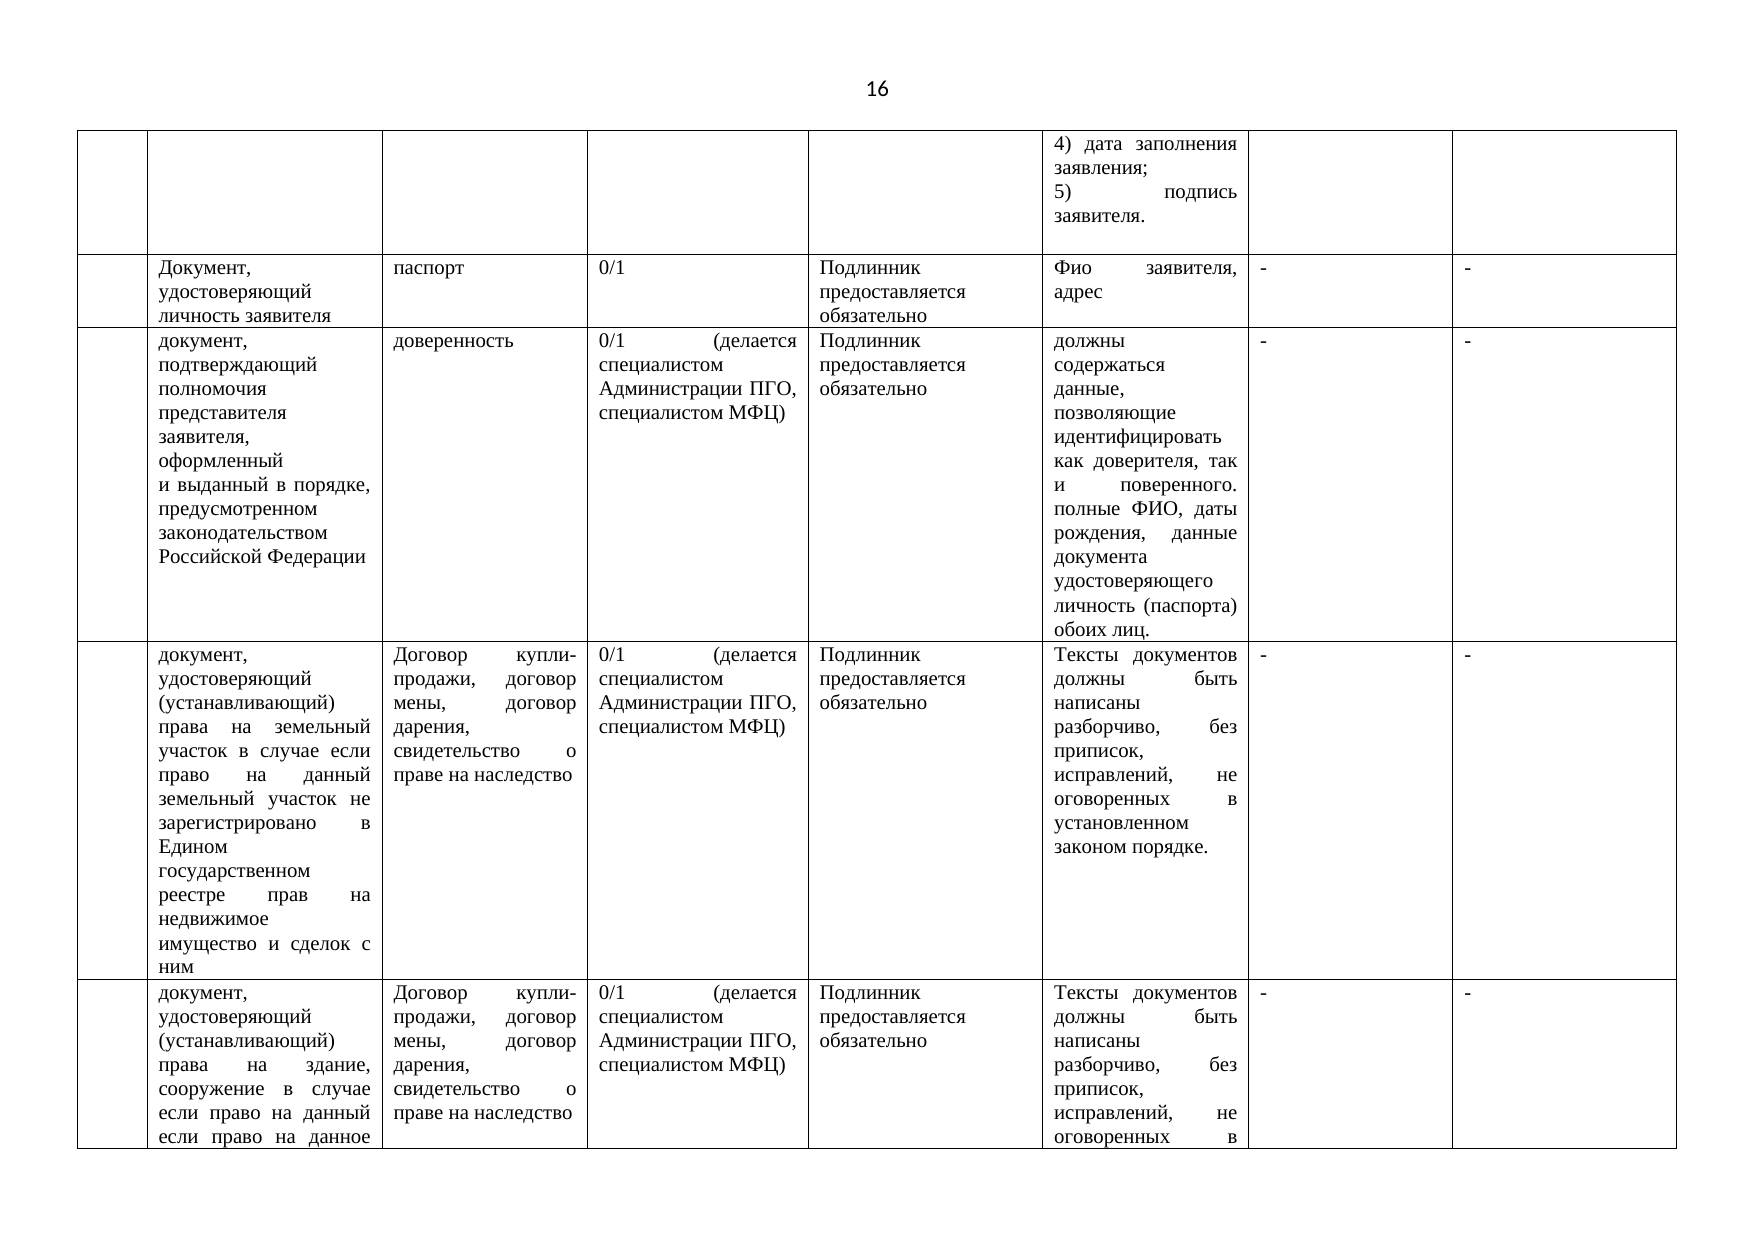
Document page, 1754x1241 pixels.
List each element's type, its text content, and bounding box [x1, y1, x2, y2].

table_cell Подлинник предоставляется обязательно [809, 255, 1042, 327]
table_cell Подлинник предоставляется обязательно [809, 642, 1042, 978]
table_cell [1453, 131, 1676, 253]
table_cell - [1249, 328, 1452, 641]
table_cell Договор купли- продажи, договор мены, договор дарения, свидетельство о праве на наследство [383, 642, 587, 978]
table_cell доверенность [383, 328, 587, 641]
table_cell 0/1 [588, 255, 808, 327]
table_cell [78, 255, 147, 327]
table_cell - [1249, 980, 1452, 1148]
table_cell [78, 980, 147, 1148]
table_cell [1249, 131, 1452, 253]
table_cell должны содержаться данные, позволяющие идентифицировать как доверителя, так и поверенного. полные ФИО, даты рождения, данные документа удостоверяющего личность (паспорта) обоих лиц. [1043, 328, 1248, 641]
table_cell документ, удостоверяющий (устанавливающий) права на здание, сооружение в случае если право на данный если право на данное [148, 980, 382, 1148]
table_cell [809, 131, 1042, 253]
table_cell Договор купли- продажи, договор мены, договор дарения, свидетельство о праве на наследство [383, 980, 587, 1148]
table_cell [78, 328, 147, 641]
table_cell [78, 642, 147, 978]
table_cell - [1249, 642, 1452, 978]
table_cell Документ, удостоверяющий личность заявителя [148, 255, 382, 327]
table_cell - [1453, 328, 1676, 641]
table_cell документ, удостоверяющий (устанавливающий) права на земельный участок в случае если право на данный земельный участок не зарегистрировано в Едином государственном реестре прав на недвижимое имущество и сделок с ним [148, 642, 382, 978]
table_cell Тексты документов должны быть написаны разборчиво, без приписок, исправлений, не оговоренных в установленном законом порядке. [1043, 642, 1248, 978]
table_cell Подлинник предоставляется обязательно [809, 328, 1042, 641]
table_cell - [1453, 980, 1676, 1148]
table_cell Тексты документов должны быть написаны разборчиво, без приписок, исправлений, не оговоренных в [1043, 980, 1248, 1148]
table_cell 4) дата заполнения заявления; 5) подпись заявителя. [1043, 131, 1248, 253]
table_cell 0/1 (делается специалистом Администрации ПГО, специалистом МФЦ) [588, 642, 808, 978]
table_cell документ, подтверждающий полномочия представителя заявителя, оформленный и выданный в порядке, предусмотренном законодательством Российской Федерации [148, 328, 382, 641]
table_cell 0/1 (делается специалистом Администрации ПГО, специалистом МФЦ) [588, 980, 808, 1148]
table_cell Подлинник предоставляется обязательно [809, 980, 1042, 1148]
table_cell 0/1 (делается специалистом Администрации ПГО, специалистом МФЦ) [588, 328, 808, 641]
table_cell [383, 131, 587, 253]
table_cell Фио заявителя, адрес [1043, 255, 1248, 327]
table_cell [588, 131, 808, 253]
table_cell - [1453, 642, 1676, 978]
table_cell [78, 131, 147, 253]
table_cell паспорт [383, 255, 587, 327]
table_cell - [1453, 255, 1676, 327]
table_cell [148, 131, 382, 253]
table_cell - [1249, 255, 1452, 327]
